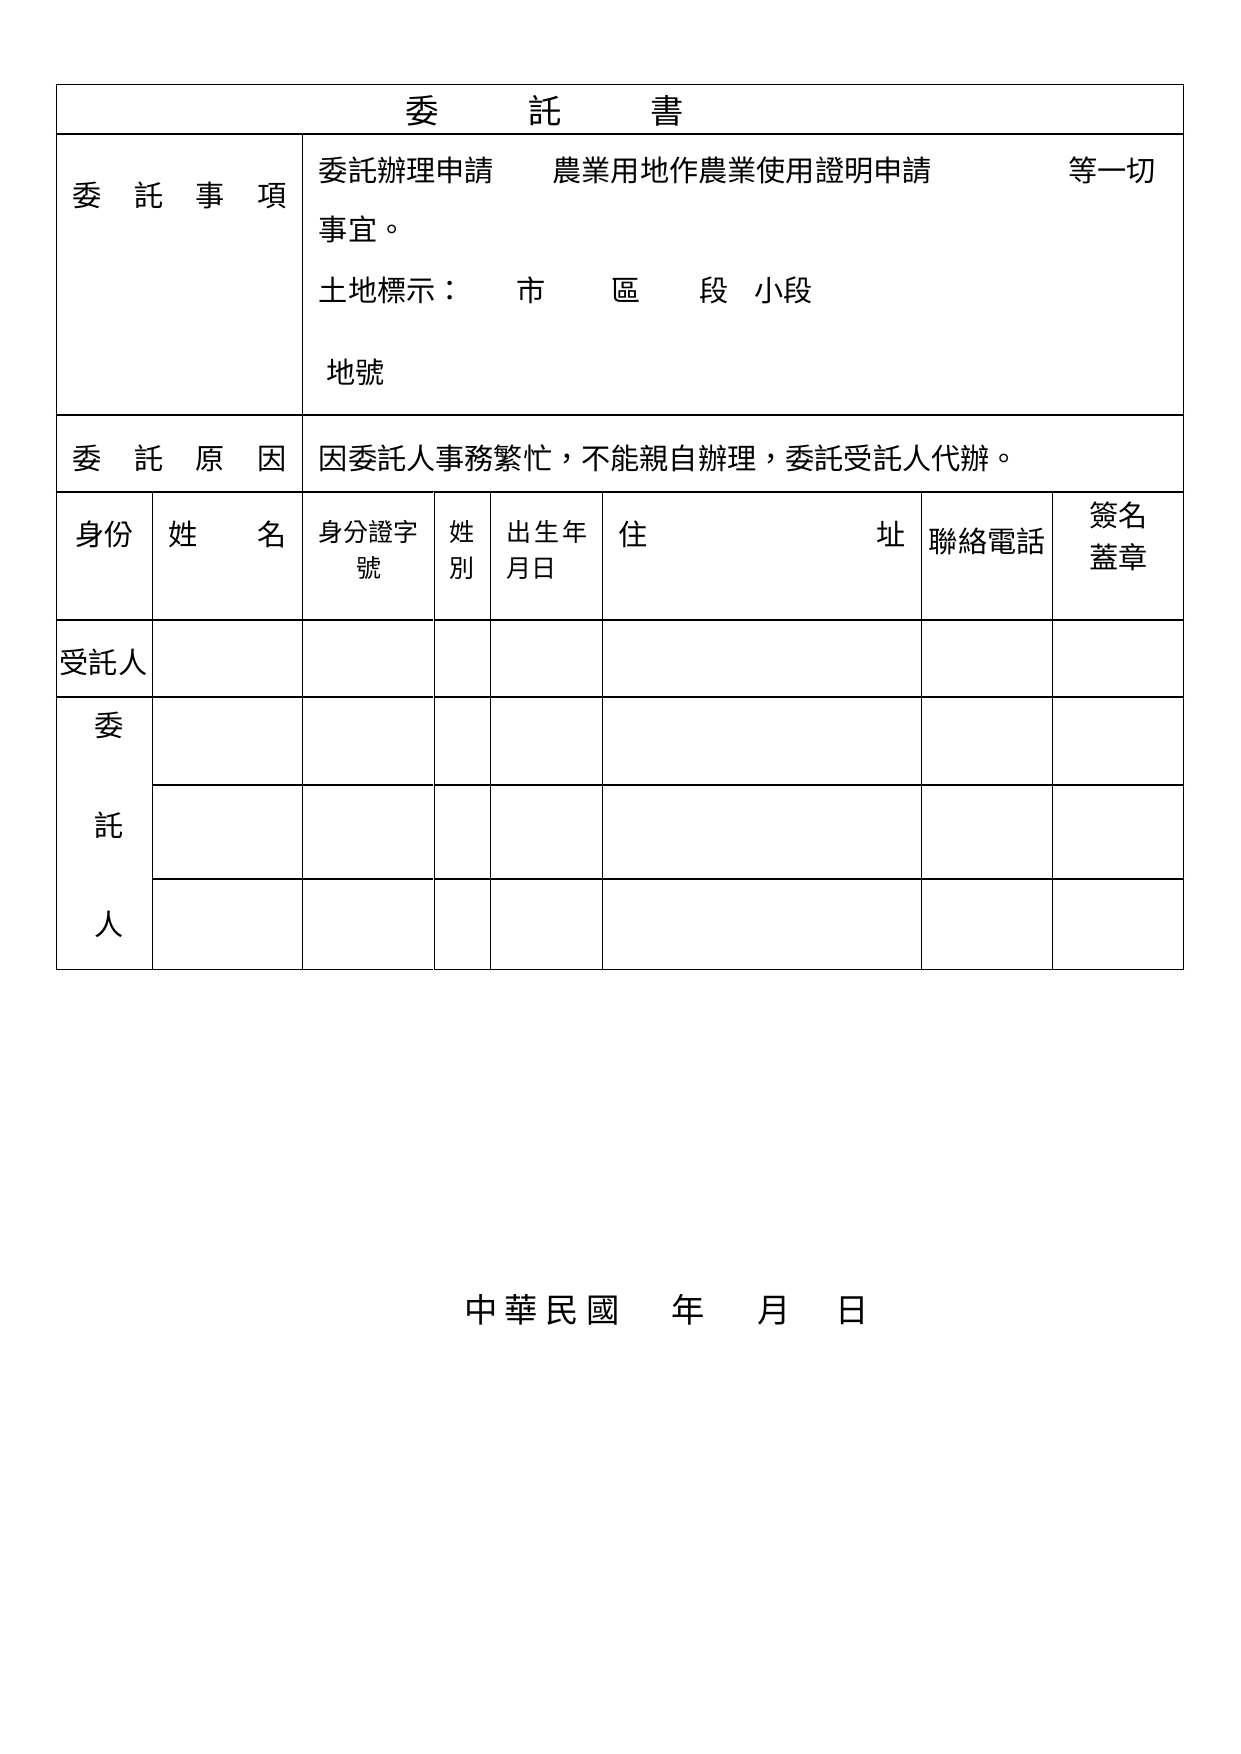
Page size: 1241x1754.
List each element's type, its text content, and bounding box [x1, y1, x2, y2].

table_cell 因委託人事務繁忙，不能親自辦理，委託受託人代辦。 [303, 416, 1183, 491]
table_cell [435, 698, 490, 784]
table_cell [1053, 786, 1183, 878]
text 中 華 民 國 年 月 日 [59, 1270, 1181, 1345]
table_cell [1053, 621, 1183, 696]
table_cell [922, 880, 1052, 969]
table_cell 委託原因 [57, 416, 302, 491]
table_cell 委託事項 [57, 135, 302, 414]
table_cell [603, 880, 921, 969]
table_cell [491, 786, 602, 878]
table_header 委 託 書 [57, 85, 1183, 133]
table_cell [303, 880, 433, 969]
table_cell [303, 698, 433, 784]
table_cell [153, 621, 302, 696]
table_cell [491, 880, 602, 969]
table_cell [435, 786, 490, 878]
table_cell [153, 698, 302, 784]
table_cell 受託人 [57, 621, 152, 696]
table_cell [603, 621, 921, 696]
table_cell [491, 698, 602, 784]
table_cell [922, 698, 1052, 784]
table_cell 聯絡電話 [922, 493, 1052, 619]
table_cell [922, 786, 1052, 878]
table_cell 委 託 人 [57, 698, 152, 969]
table_cell 姓名 [153, 493, 302, 619]
table_cell 身份 [57, 493, 152, 619]
table_cell [491, 621, 602, 696]
table_cell [435, 880, 490, 969]
table_cell [153, 880, 302, 969]
table_cell [303, 621, 433, 696]
table_cell [303, 786, 433, 878]
table_cell 出生年月日 [491, 493, 602, 619]
table_cell 身分證字號 [303, 493, 433, 619]
table_cell 姓別 [435, 493, 490, 619]
table_cell 住址 [603, 493, 921, 619]
table_cell 委託辦理申請 農業用地作農業使用證明申請 等一切事宜。 土地標示： 市 區 段 小段 地號 [303, 135, 1183, 414]
table_cell [603, 698, 921, 784]
table_cell [1053, 698, 1183, 784]
table_cell [922, 621, 1052, 696]
table_cell [153, 786, 302, 878]
table_cell [603, 786, 921, 878]
table_cell [1053, 880, 1183, 969]
table_cell 簽名 蓋章 [1053, 493, 1183, 619]
table_cell [435, 621, 490, 696]
